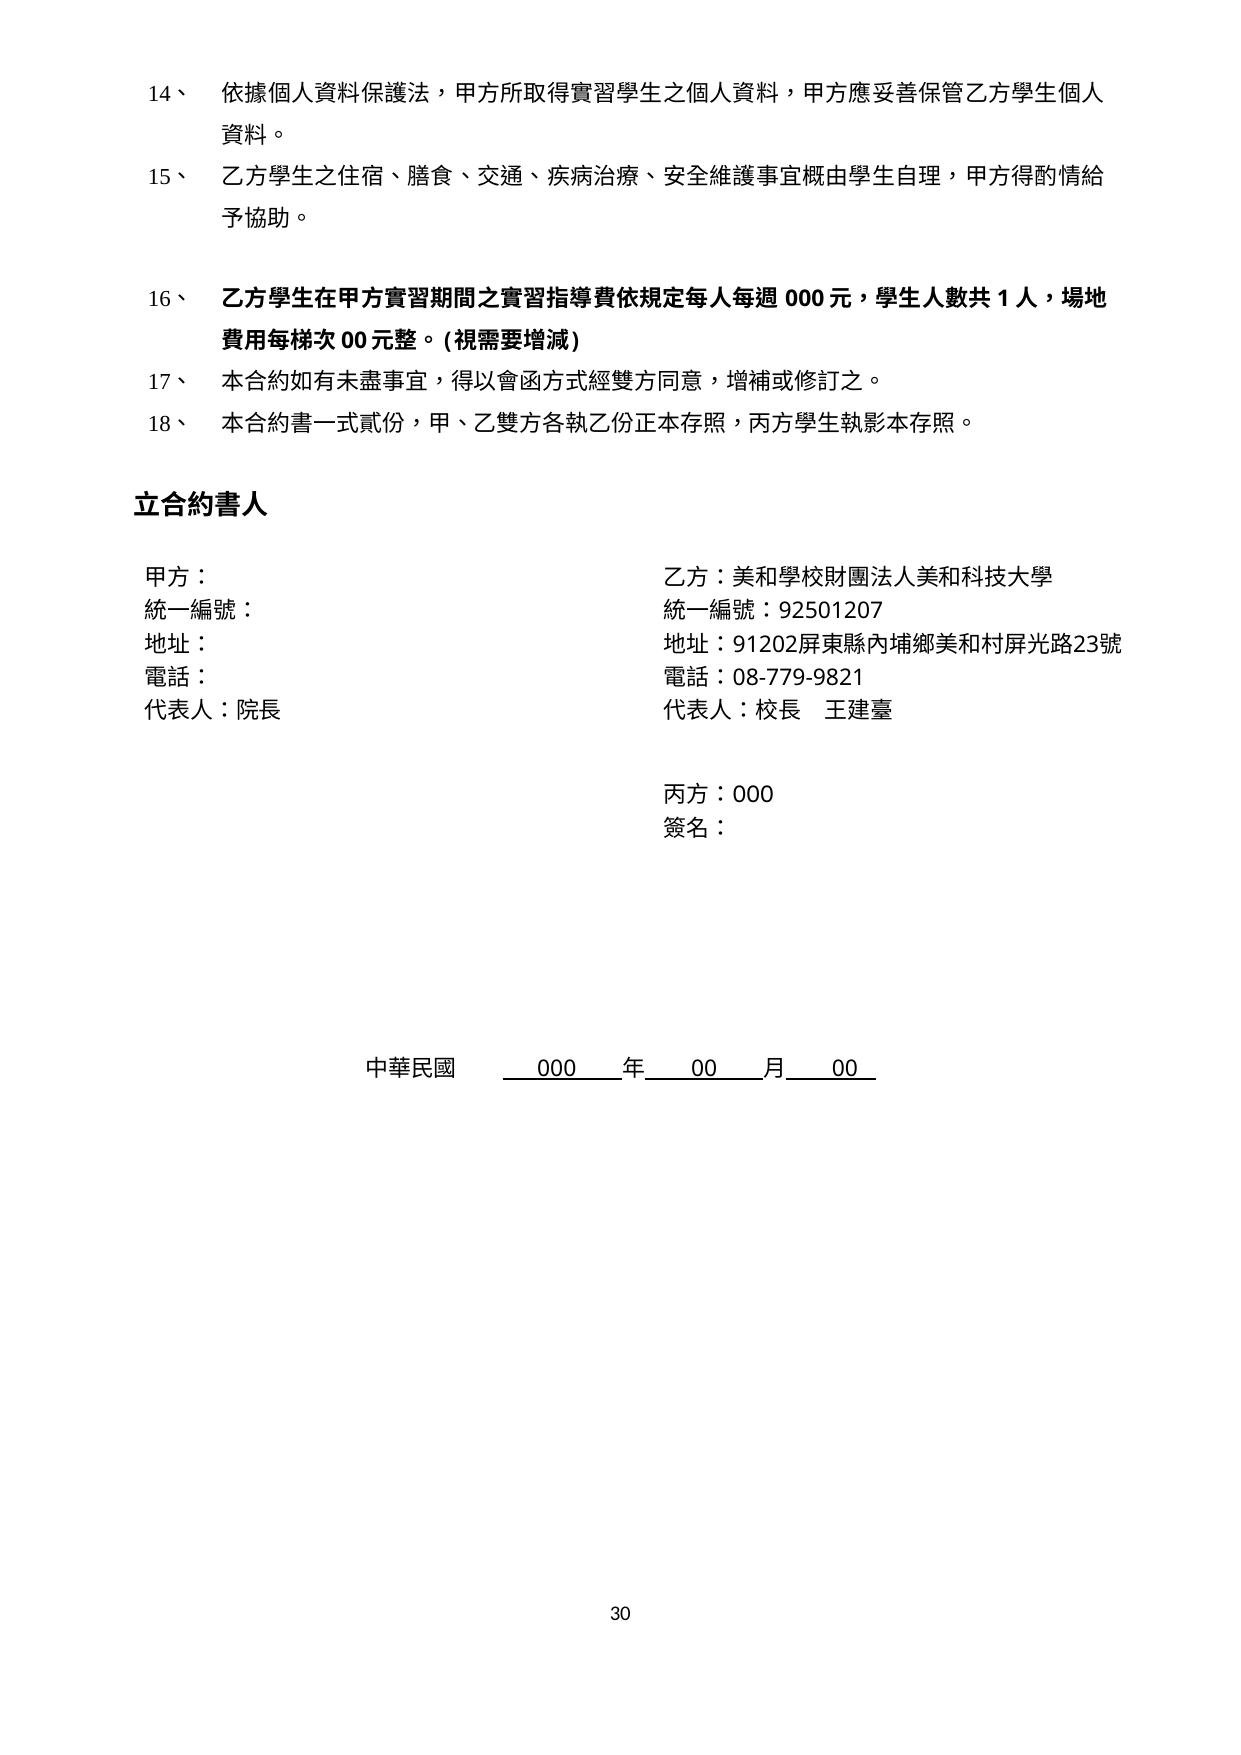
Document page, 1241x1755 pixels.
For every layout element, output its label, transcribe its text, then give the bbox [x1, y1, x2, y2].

table_header 乙方：美和學校財團法人美和科技大學 統一編號：92501207 地址：91202屏東縣內埔鄉美和村屏光路23號 電話：08-779-9821 代表人：校長 王建臺 [653, 559, 1178, 776]
list 依據個人資料保護法，甲方所取得實習學生之個人資料，甲方應妥善保管乙方學生個人資料。 [148, 75, 1107, 150]
text 中華民國 000 年 00 月 00 [133, 1050, 1107, 1083]
table_cell [133, 776, 652, 993]
table_header 甲方： 統一編號： 地址： 電話： 代表人：院長 [133, 559, 652, 776]
text 立合約書人 [133, 483, 1107, 522]
list 乙方學生之住宿、膳食、交通、疾病治療、安全維護事宜概由學生自理，甲方得酌情給予協助。 [148, 158, 1107, 233]
list 乙方學生在甲方實習期間之實習指導費依規定每人每週000元，學生人數共1人，場地費用每梯次00元整。(視需要增減) [148, 280, 1107, 355]
list 本合約書一式貳份，甲、乙雙方各執乙份正本存照，丙方學生執影本存照。 [148, 404, 1107, 438]
list 本合約如有未盡事宜，得以會函方式經雙方同意，增補或修訂之。 [148, 363, 1107, 396]
table_cell 丙方：OOO 簽名： [653, 776, 1178, 993]
